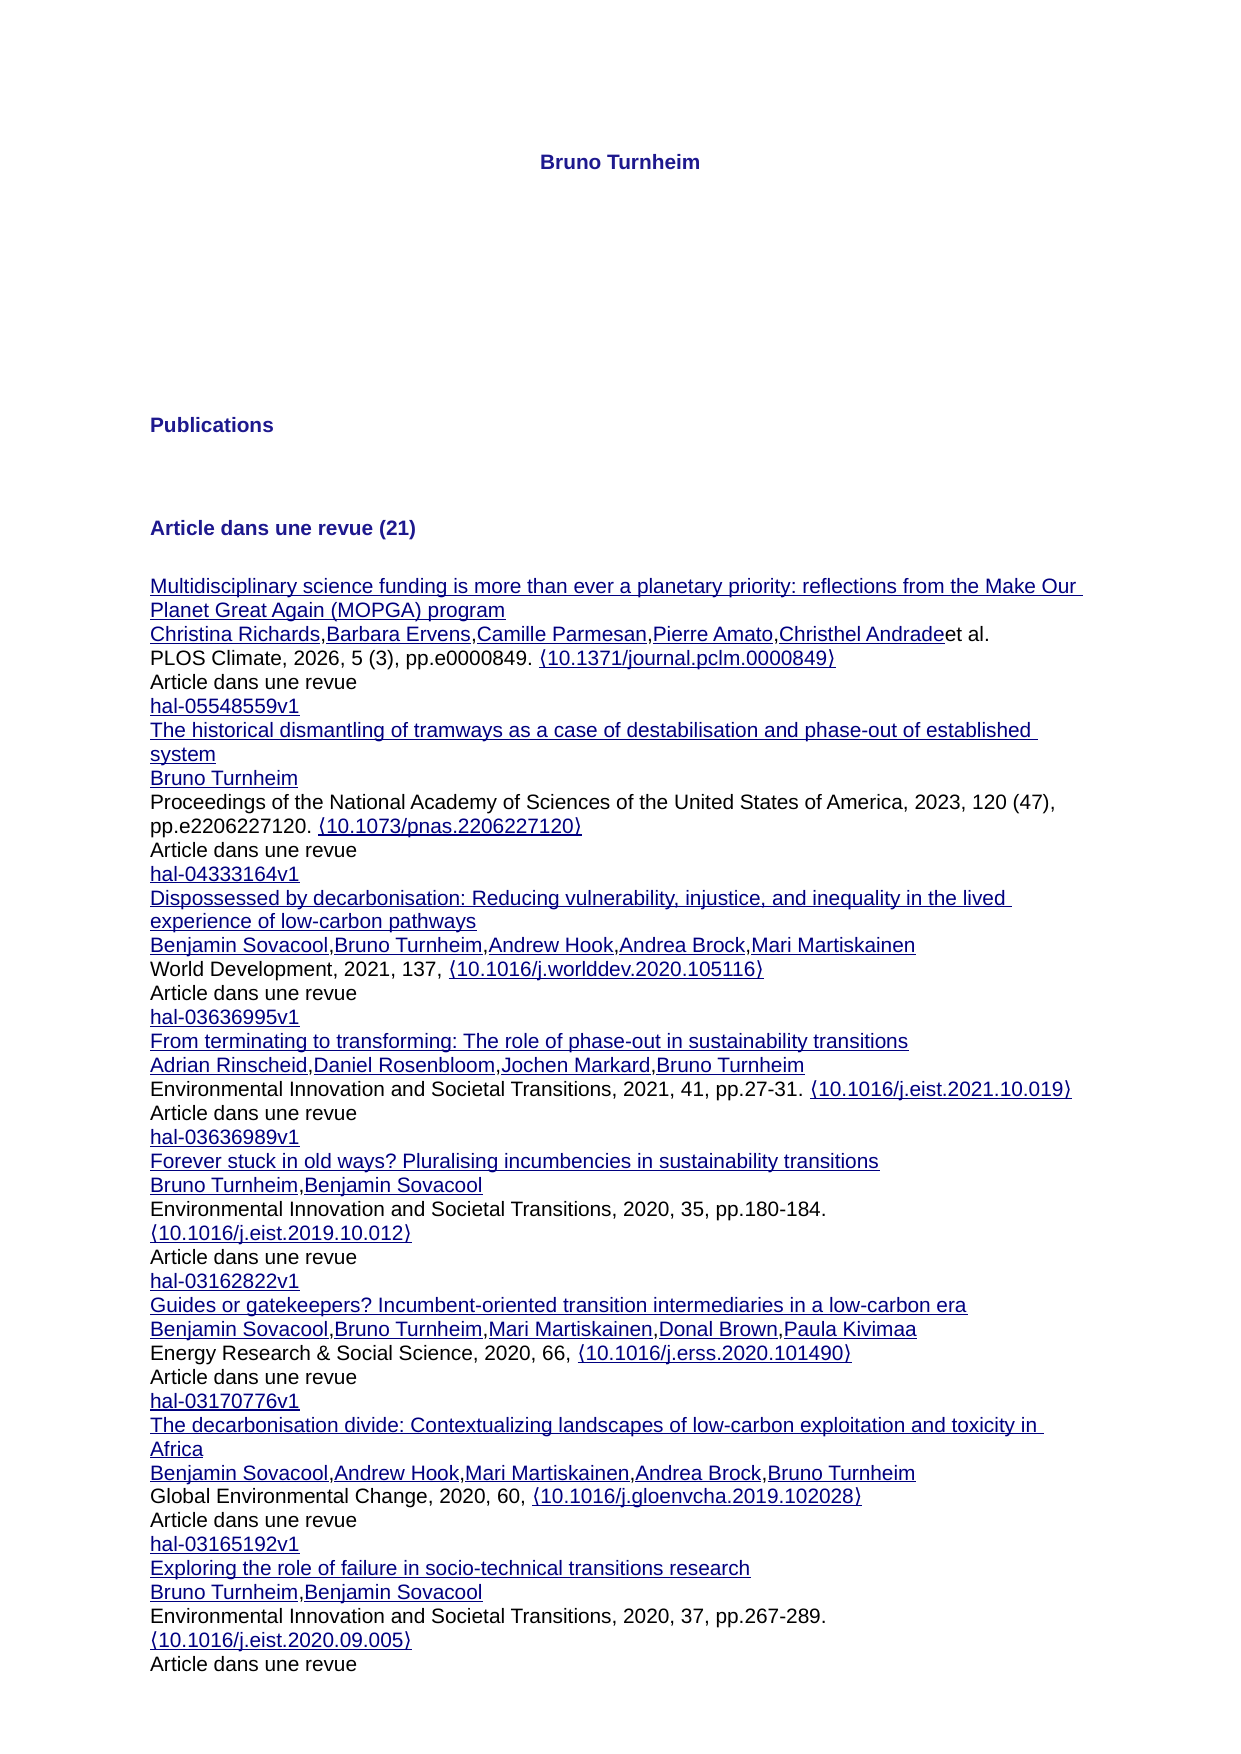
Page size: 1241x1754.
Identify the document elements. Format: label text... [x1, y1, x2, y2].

subtitle Publications [150, 412, 1090, 436]
table_cell The decarbonisation divide: Contextualizing landscapes of low-carbon exploitation and toxicity in Africa Benjamin Sovacool,Andrew Hook,Mari Martiskainen,Andrea Brock,Bruno Turnheim Global Environmental Change, 2020, 60, ⟨10.1016/j.gloenvcha.2019.102028⟩ Article dans une revue hal-03165192v1 [150, 1413, 1090, 1556]
subtitle Article dans une revue (21) [150, 516, 1090, 539]
table_header Multidisciplinary science funding is more than ever a planetary priority: reflections from the Make Our Planet Great Again (MOPGA) program Christina Richards,Barbara Ervens,Camille Parmesan,Pierre Amato,Christhel Andradeet al. PLOS Climate, 2026, 5 (3), pp.e0000849. ⟨10.1371/journal.pclm.0000849⟩ Article dans une revue hal-05548559v1 [150, 574, 1090, 718]
table_cell Guides or gatekeepers? Incumbent-oriented transition intermediaries in a low-carbon era Benjamin Sovacool,Bruno Turnheim,Mari Martiskainen,Donal Brown,Paula Kivimaa Energy Research & Social Science, 2020, 66, ⟨10.1016/j.erss.2020.101490⟩ Article dans une revue hal-03170776v1 [150, 1293, 1090, 1412]
table_cell Forever stuck in old ways? Pluralising incumbencies in sustainability transitions Bruno Turnheim,Benjamin Sovacool Environmental Innovation and Societal Transitions, 2020, 35, pp.180-184. ⟨10.1016/j.eist.2019.10.012⟩ Article dans une revue hal-03162822v1 [150, 1149, 1090, 1293]
table_cell From terminating to transforming: The role of phase-out in sustainability transitions Adrian Rinscheid,Daniel Rosenbloom,Jochen Markard,Bruno Turnheim Environmental Innovation and Societal Transitions, 2021, 41, pp.27-31. ⟨10.1016/j.eist.2021.10.019⟩ Article dans une revue hal-03636989v1 [150, 1029, 1090, 1149]
table_cell The historical dismantling of tramways as a case of destabilisation and phase-out of established system Bruno Turnheim Proceedings of the National Academy of Sciences of the United States of America, 2023, 120 (47), pp.e2206227120. ⟨10.1073/pnas.2206227120⟩ Article dans une revue hal-04333164v1 [150, 718, 1090, 885]
table_cell Dispossessed by decarbonisation: Reducing vulnerability, injustice, and inequality in the lived experience of low-carbon pathways Benjamin Sovacool,Bruno Turnheim,Andrew Hook,Andrea Brock,Mari Martiskainen World Development, 2021, 137, ⟨10.1016/j.worlddev.2020.105116⟩ Article dans une revue hal-03636995v1 [150, 885, 1090, 1029]
table_cell Exploring the role of failure in socio-technical transitions research Bruno Turnheim,Benjamin Sovacool Environmental Innovation and Societal Transitions, 2020, 37, pp.267-289. ⟨10.1016/j.eist.2020.09.005⟩ Article dans une revue [150, 1556, 1090, 1676]
subtitle Bruno Turnheim [150, 150, 1090, 174]
